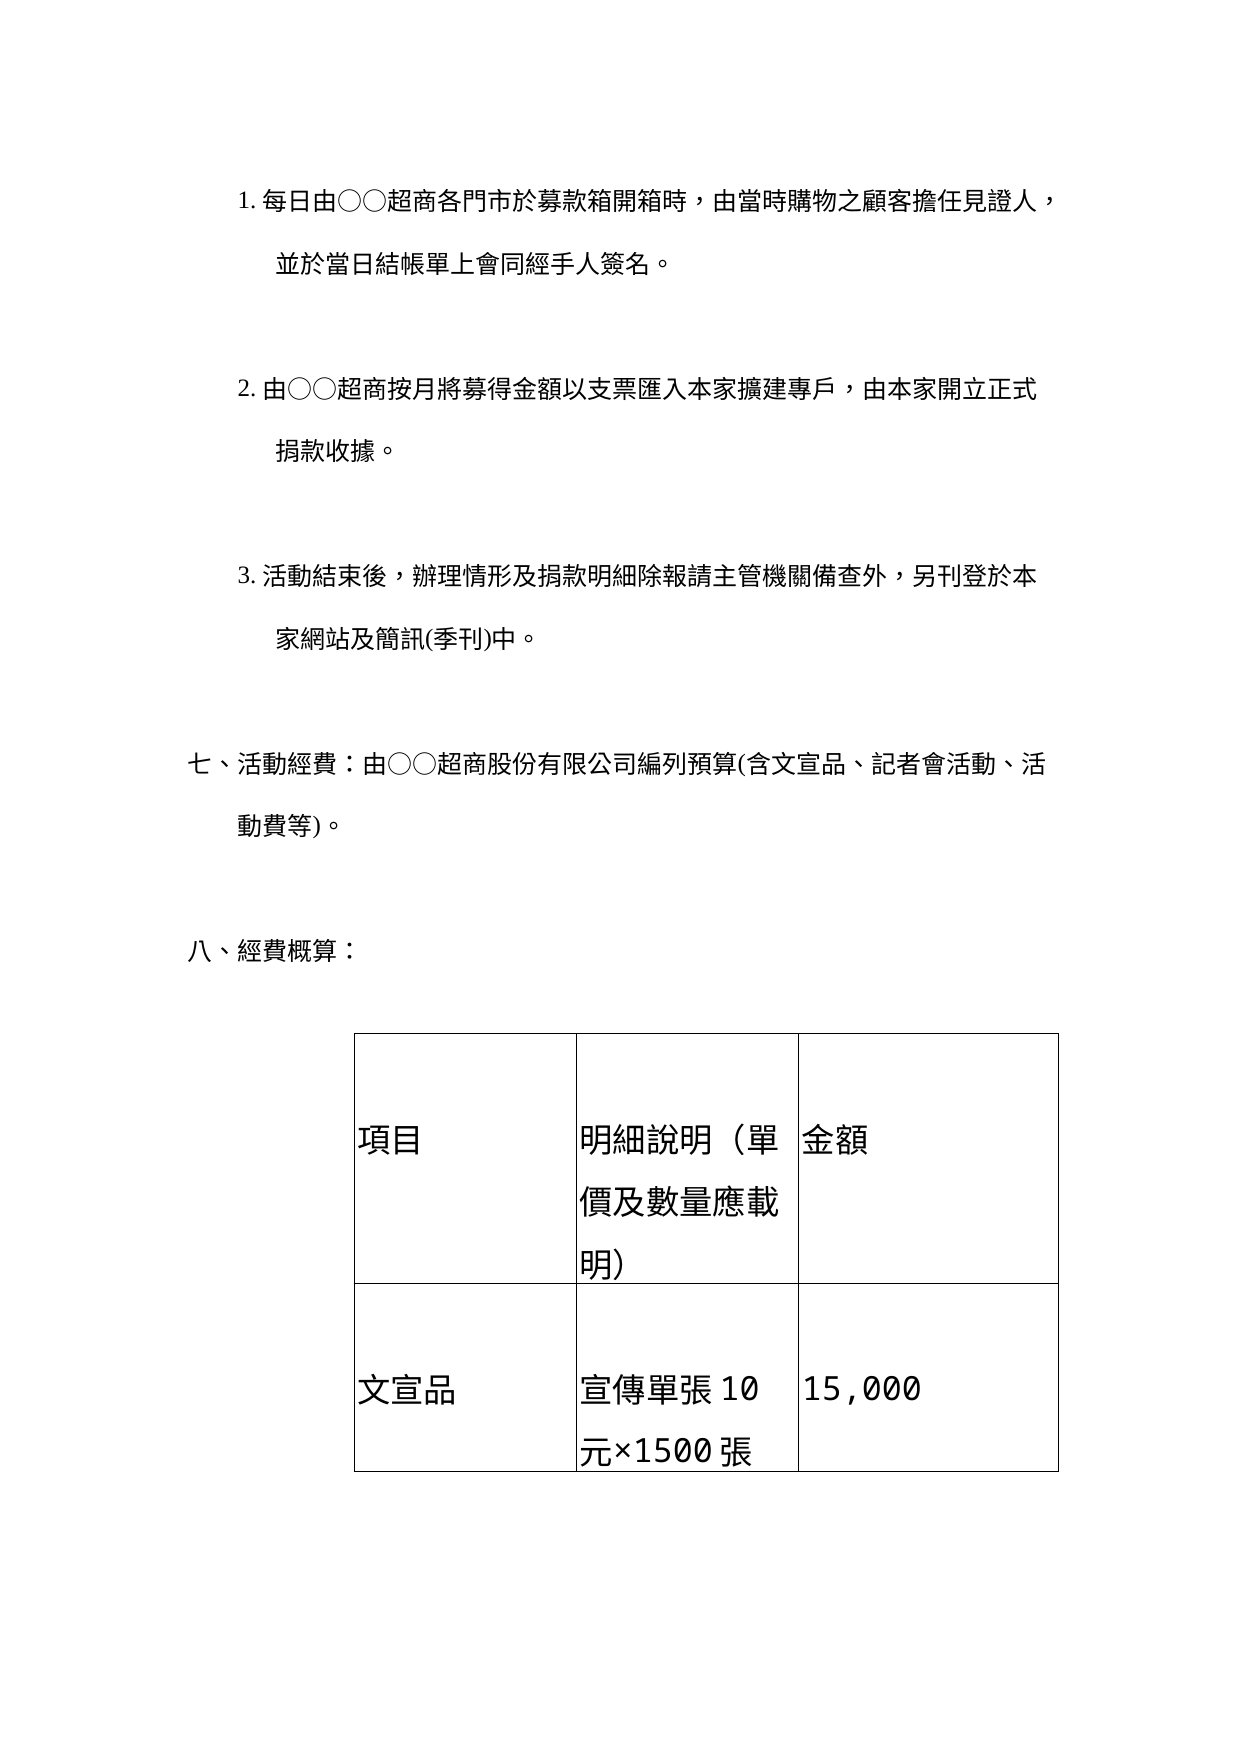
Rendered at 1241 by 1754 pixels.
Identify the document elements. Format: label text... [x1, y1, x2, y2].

text 1. 每日由○○超商各門市於募款箱開箱時，由當時購物之顧客擔任見證人，並於當日結帳單上會同經手人簽名。 [237, 158, 1053, 283]
table_cell 15,000 [799, 1284, 1058, 1471]
table_cell 文宣品 [355, 1284, 576, 1471]
table_cell 宣傳單張10元×1500張 [577, 1284, 798, 1471]
text 八、經費概算： [187, 908, 1053, 971]
table_header 明細說明（單價及數量應載明） [577, 1034, 798, 1283]
text 七、活動經費：由○○超商股份有限公司編列預算(含文宣品、記者會活動、活動費等)。 [187, 721, 1053, 846]
table_header 項目 [355, 1034, 576, 1283]
text 2. 由○○超商按月將募得金額以支票匯入本家擴建專戶，由本家開立正式捐款收據。 [237, 346, 1053, 471]
table_header 金額 [799, 1034, 1058, 1283]
text 3. 活動結束後，辦理情形及捐款明細除報請主管機關備查外，另刊登於本家網站及簡訊(季刊)中。 [237, 533, 1053, 658]
